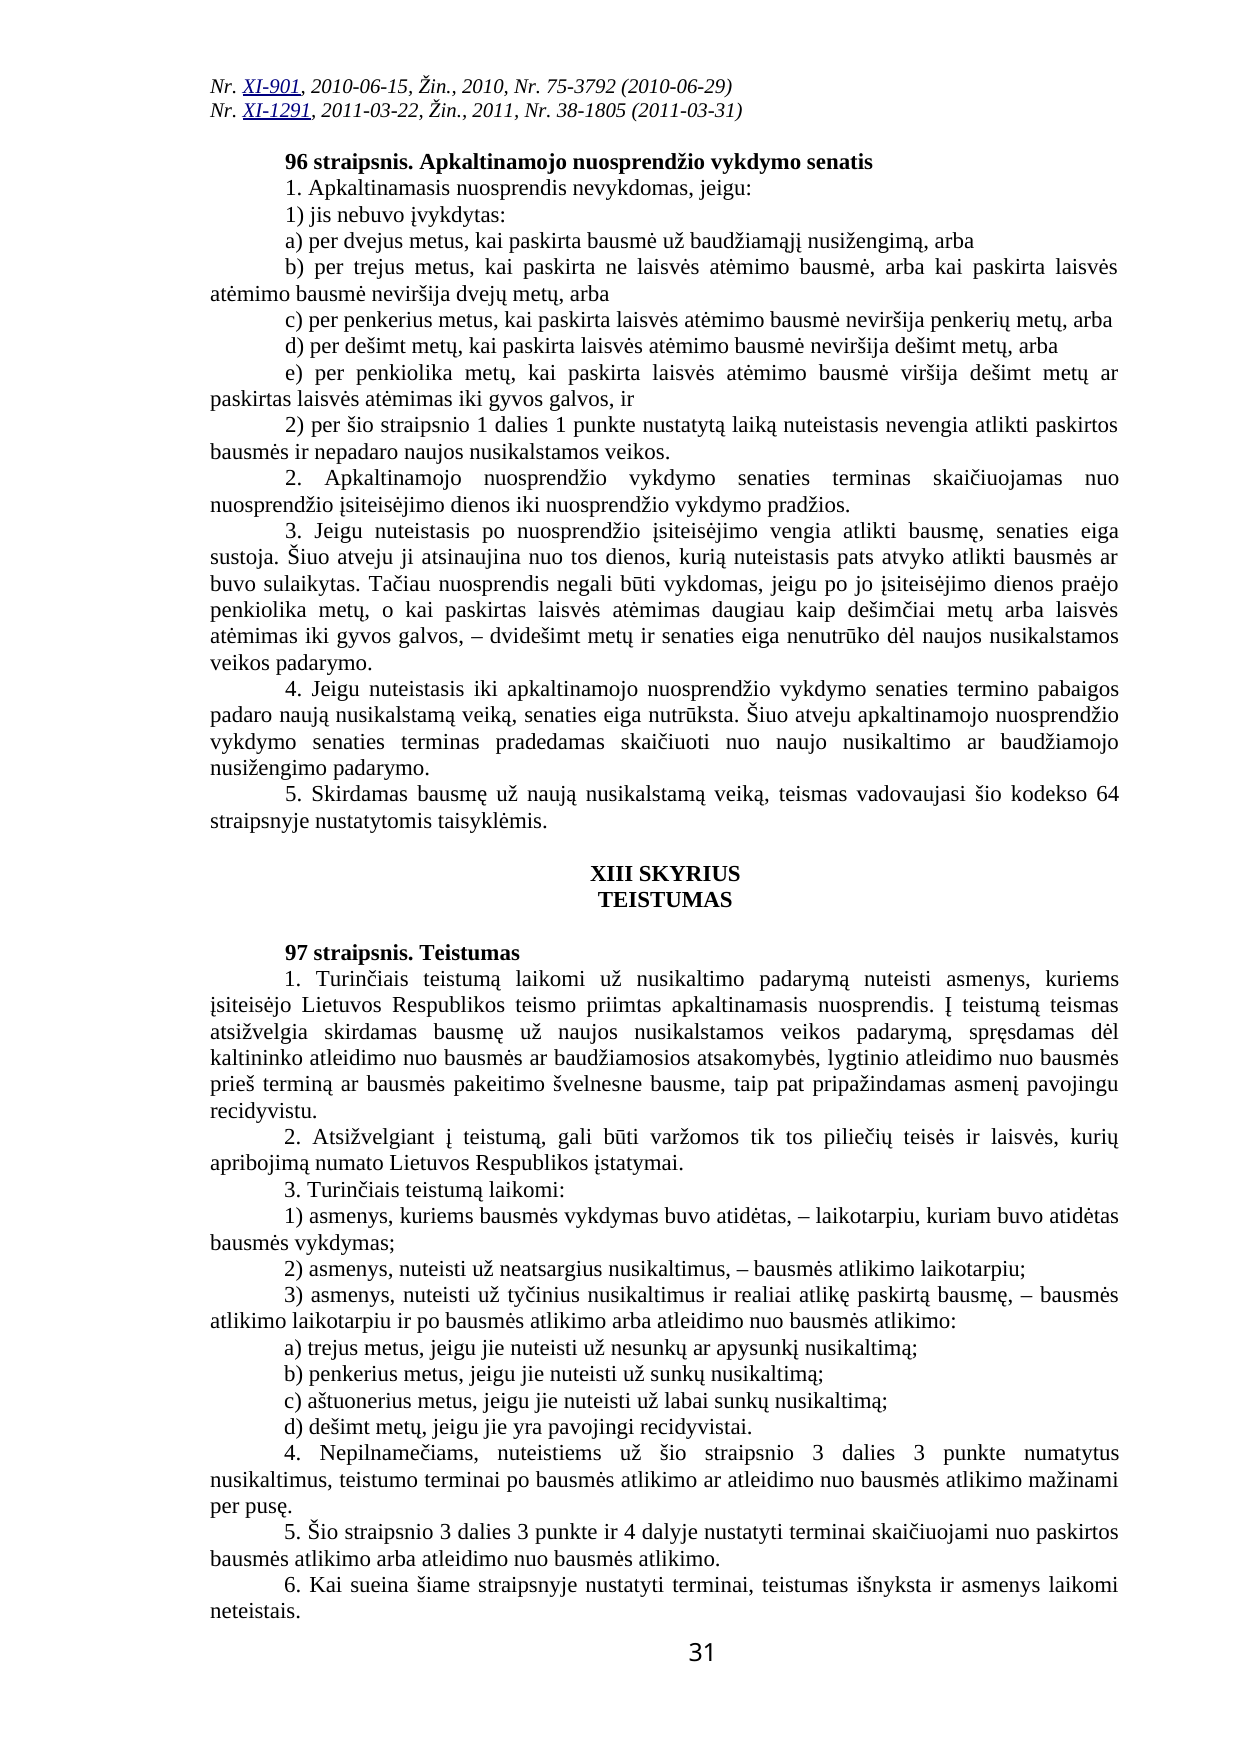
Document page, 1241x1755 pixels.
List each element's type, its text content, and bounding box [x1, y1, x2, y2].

text a) per dvejus metus, kai paskirta bausmė už baudžiamąjį nusižengimą, arba [210, 227, 1120, 253]
text c) per penkerius metus, kai paskirta laisvės atėmimo bausmė neviršija penkerių metų, arba [210, 306, 1120, 332]
text 96 straipsnis. Apkaltinamojo nuosprendžio vykdymo senatis [210, 148, 1120, 174]
text 2. Apkaltinamojo nuosprendžio vykdymo senaties terminas skaičiuojamas nuo nuosprendžio įsiteisėjimo dienos iki nuosprendžio vykdymo pradžios. [210, 464, 1120, 517]
text 97 straipsnis. Teistumas [210, 939, 1120, 965]
text 4. Jeigu nuteistasis iki apkaltinamojo nuosprendžio vykdymo senaties termino pabaigos padaro naują nusikalstamą veiką, senaties eiga nutrūksta. Šiuo atveju apkaltinamojo nuosprendžio vykdymo senaties terminas pradedamas skaičiuoti nuo naujo nusikaltimo ar baudžiamojo nusižengimo padarymo. [210, 675, 1120, 781]
text 1) asmenys, kuriems bausmės vykdymas buvo atidėtas, – laikotarpiu, kuriam buvo atidėtas bausmės vykdymas; [210, 1202, 1120, 1255]
text e) per penkiolika metų, kai paskirta laisvės atėmimo bausmė viršija dešimt metų ar paskirtas laisvės atėmimas iki gyvos galvos, ir [210, 359, 1120, 412]
text 2) asmenys, nuteisti už neatsargius nusikaltimus, – bausmės atlikimo laikotarpiu; [210, 1255, 1120, 1281]
text TEISTUMAS [210, 886, 1120, 912]
text b) penkerius metus, jeigu jie nuteisti už sunkų nusikaltimą; [210, 1360, 1120, 1387]
text Nr. XI-901, 2010-06-15, Žin., 2010, Nr. 75-3792 (2010-06-29) [210, 73, 1120, 98]
text b) per trejus metus, kai paskirta ne laisvės atėmimo bausmė, arba kai paskirta laisvės atėmimo bausmė neviršija dvejų metų, arba [210, 253, 1120, 306]
text d) per dešimt metų, kai paskirta laisvės atėmimo bausmė neviršija dešimt metų, arba [210, 332, 1120, 359]
text 3. Jeigu nuteistasis po nuosprendžio įsiteisėjimo vengia atlikti bausmę, senaties eiga sustoja. Šiuo atveju ji atsinaujina nuo tos dienos, kurią nuteistasis pats atvyko atlikti bausmės ar buvo sulaikytas. Tačiau nuosprendis negali būti vykdomas, jeigu po jo įsiteisėjimo dienos praėjo penkiolika metų, o kai paskirtas laisvės atėmimas daugiau kaip dešimčiai metų arba laisvės atėmimas iki gyvos galvos, – dvidešimt metų ir senaties eiga nenutrūko dėl naujos nusikalstamos veikos padarymo. [210, 517, 1120, 675]
text XIII SKYRIUS [210, 859, 1120, 886]
text 3. Turinčiais teistumą laikomi: [210, 1176, 1120, 1202]
text 2. Atsižvelgiant į teistumą, gali būti varžomos tik tos piliečių teisės ir laisvės, kurių apribojimą numato Lietuvos Respublikos įstatymai. [210, 1123, 1120, 1176]
text c) aštuonerius metus, jeigu jie nuteisti už labai sunkų nusikaltimą; [210, 1387, 1120, 1413]
text 2) per šio straipsnio 1 dalies 1 punkte nustatytą laiką nuteistasis nevengia atlikti paskirtos bausmės ir nepadaro naujos nusikalstamos veikos. [210, 412, 1120, 464]
text 1. Turinčiais teistumą laikomi už nusikaltimo padarymą nuteisti asmenys, kuriems įsiteisėjo Lietuvos Respublikos teismo priimtas apkaltinamasis nuosprendis. Į teistumą teismas atsižvelgia skirdamas bausmę už naujos nusikalstamos veikos padarymą, spręsdamas dėl kaltininko atleidimo nuo bausmės ar baudžiamosios atsakomybės, lygtinio atleidimo nuo bausmės prieš terminą ar bausmės pakeitimo švelnesne bausme, taip pat pripažindamas asmenį pavojingu recidyvistu. [210, 965, 1120, 1123]
text Nr. XI-1291, 2011-03-22, Žin., 2011, Nr. 38-1805 (2011-03-31) [210, 98, 1120, 122]
text 1. Apkaltinamasis nuosprendis nevykdomas, jeigu: [210, 174, 1120, 201]
text 3) asmenys, nuteisti už tyčinius nusikaltimus ir realiai atlikę paskirtą bausmę, – bausmės atlikimo laikotarpiu ir po bausmės atlikimo arba atleidimo nuo bausmės atlikimo: [210, 1281, 1120, 1334]
text d) dešimt metų, jeigu jie yra pavojingi recidyvistai. [210, 1413, 1120, 1439]
text 6. Kai sueina šiame straipsnyje nustatyti terminai, teistumas išnyksta ir asmenys laikomi neteistais. [210, 1571, 1120, 1624]
text a) trejus metus, jeigu jie nuteisti už nesunkų ar apysunkį nusikaltimą; [210, 1334, 1120, 1360]
text 5. Skirdamas bausmę už naują nusikalstamą veiką, teismas vadovaujasi šio kodekso 64 straipsnyje nustatytomis taisyklėmis. [210, 781, 1120, 833]
text 5. Šio straipsnio 3 dalies 3 punkte ir 4 dalyje nustatyti terminai skaičiuojami nuo paskirtos bausmės atlikimo arba atleidimo nuo bausmės atlikimo. [210, 1518, 1120, 1571]
text 4. Nepilnamečiams, nuteistiems už šio straipsnio 3 dalies 3 punkte numatytus nusikaltimus, teistumo terminai po bausmės atlikimo ar atleidimo nuo bausmės atlikimo mažinami per pusę. [210, 1439, 1120, 1518]
text 1) jis nebuvo įvykdytas: [210, 201, 1120, 227]
